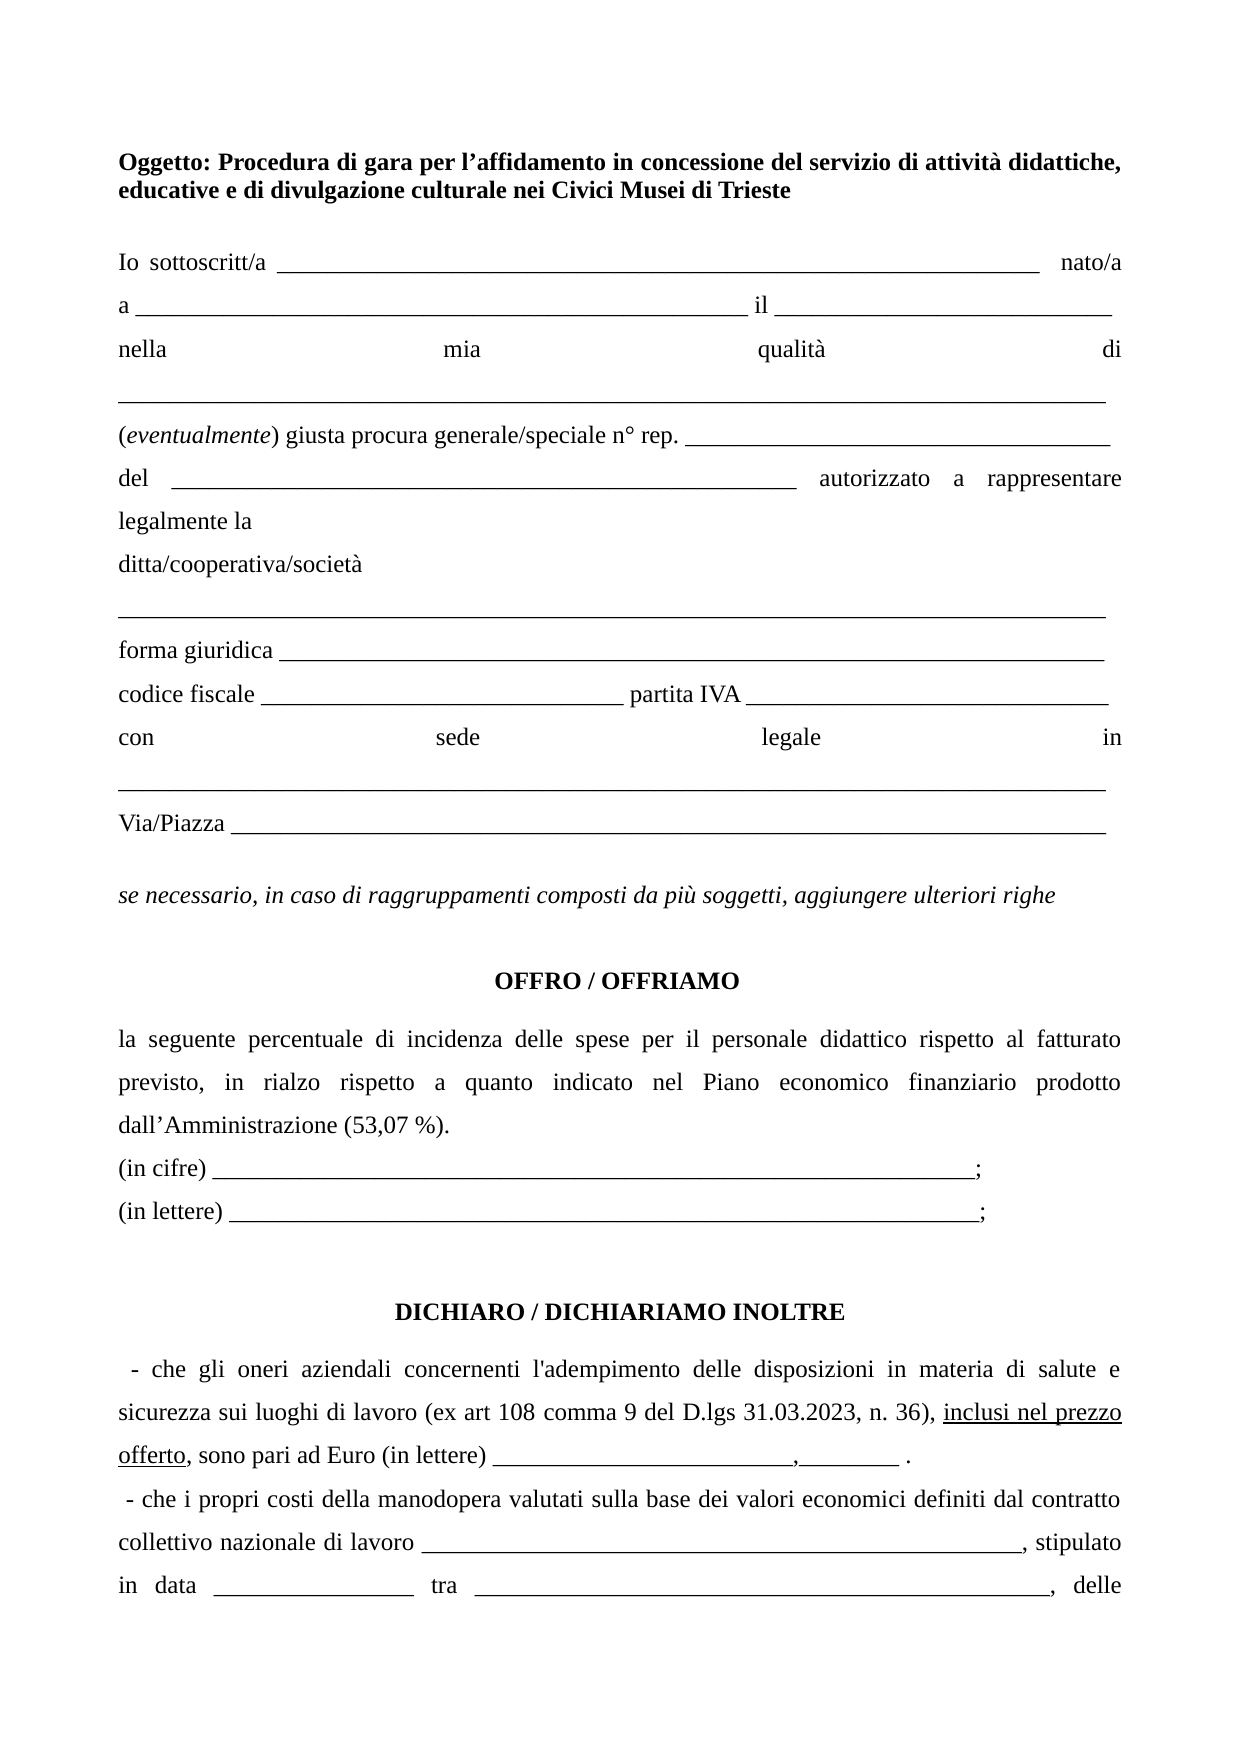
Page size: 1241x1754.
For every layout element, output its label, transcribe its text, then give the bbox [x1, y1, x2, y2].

text OFFRO / OFFRIAMO [118, 966, 1122, 995]
text forma giuridica __________________________________________________________________ [118, 636, 1122, 664]
text Oggetto: Procedura di gara per l’affidamento in concessione del servizio di attività didattiche, educative e di divulgazione culturale nei Civici Musei di Trieste [118, 147, 1122, 204]
text Io sottoscritt/a _____________________________________________________________ nato/a a _________________________________________________ il ___________________________ [118, 247, 1122, 319]
text DICHIARO / DICHIARIAMO INOLTRE [118, 1297, 1122, 1326]
text del __________________________________________________ autorizzato a rappresentare legalmente la [118, 463, 1122, 535]
text se necessario, in caso di raggruppamenti composti da più soggetti, aggiungere ulteriori righe [118, 880, 1122, 909]
text (eventualmente) giusta procura generale/speciale n° rep. __________________________________ [118, 420, 1122, 449]
text - che i propri costi della manodopera valutati sulla base dei valori economici definiti dal contratto collettivo nazionale di lavoro ________________________________________________, stipulato in data ________________ tra ______________________________________________, delle [118, 1484, 1122, 1599]
text codice fiscale _____________________________ partita IVA _____________________________ [118, 679, 1122, 707]
text la seguente percentuale di incidenza delle spese per il personale didattico rispetto al fatturato previsto, in rialzo rispetto a quanto indicato nel Piano economico finanziario prodotto dall’Amministrazione (53,07 %). [118, 1024, 1122, 1139]
text (in cifre) _____________________________________________________________; [118, 1153, 1122, 1182]
text (in lettere) ____________________________________________________________; [118, 1196, 1122, 1225]
text ditta/cooperativa/società _______________________________________________________________________________ [118, 549, 1122, 621]
text Via/Piazza ______________________________________________________________________ [118, 808, 1122, 837]
text nella mia qualità di _______________________________________________________________________________ [118, 334, 1122, 406]
text - che gli oneri aziendali concernenti l'adempimento delle disposizioni in materia di salute e sicurezza sui luoghi di lavoro (ex art 108 comma 9 del D.lgs 31.03.2023, n. 36), inclusi nel prezzo offerto, sono pari ad Euro (in lettere) ________________________,________ . [118, 1354, 1122, 1469]
text con sede legale in _______________________________________________________________________________ [118, 722, 1122, 794]
